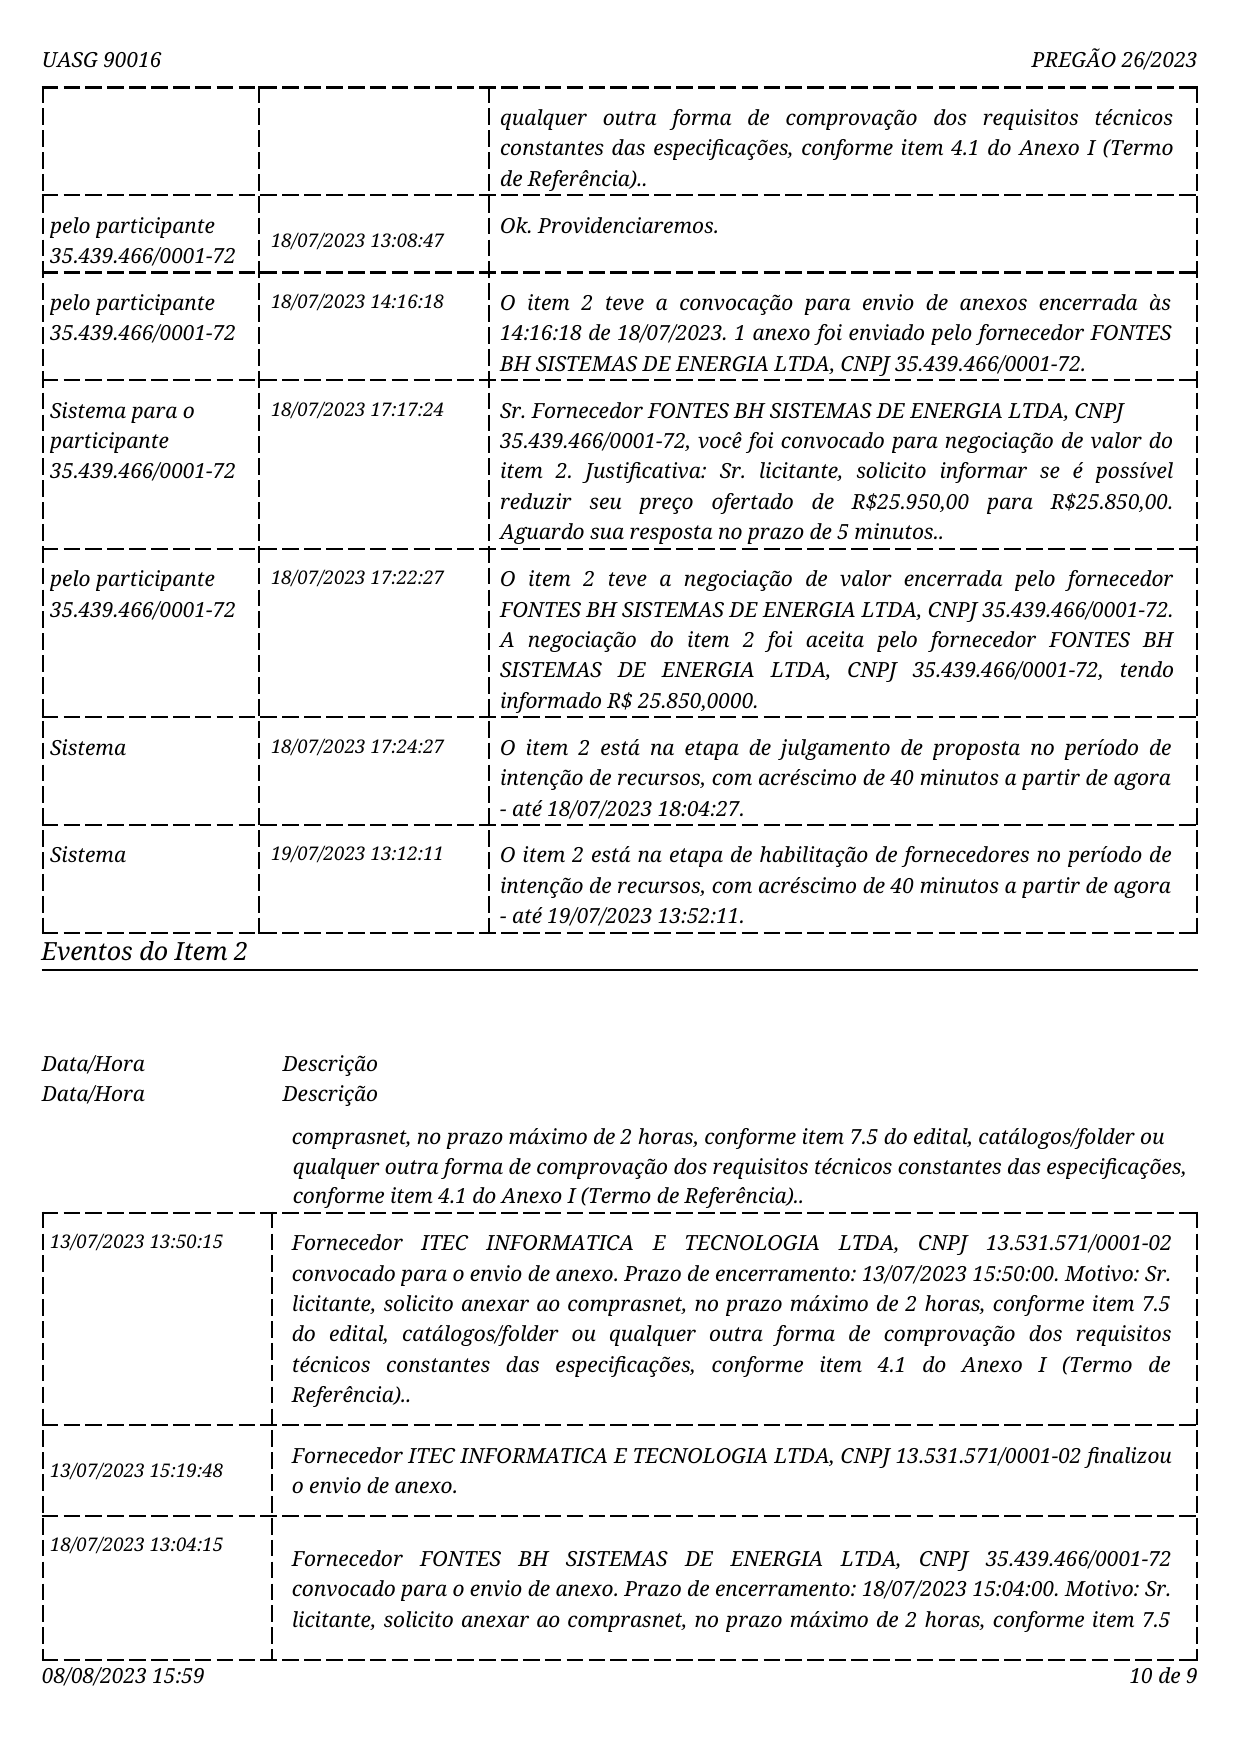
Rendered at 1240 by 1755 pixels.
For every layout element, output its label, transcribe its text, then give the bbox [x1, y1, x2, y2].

table_cell Sistema para o participante 35.439.466/0001-72 [43, 379, 259, 548]
table_header 13/07/2023 13:50:15 [43, 1212, 272, 1424]
text comprasnet, no prazo máximo de 2 horas, conforme item 7.5 do edital, catálogos/folder ou qualquer outra forma de comprovação dos requisitos técnicos constantes das especificações, conforme item 4.1 do Anexo I (Termo de Referência).. [292, 1122, 1200, 1210]
table_cell Fornecedor FONTES BH SISTEMAS DE ENERGIA LTDA, CNPJ 35.439.466/0001-72 convocado para o envio de anexo. Prazo de encerramento: 18/07/2023 15:04:00. Motivo: Sr. licitante, solicito anexar ao comprasnet, no prazo máximo de 2 horas, conforme item 7.5 [272, 1515, 1197, 1659]
table_cell pelo participante 35.439.466/0001-72 [43, 194, 259, 271]
table_cell pelo participante 35.439.466/0001-72 [43, 271, 259, 379]
table_cell 18/07/2023 13:08:47 [259, 194, 488, 271]
table_cell Sr. Fornecedor FONTES BH SISTEMAS DE ENERGIA LTDA, CNPJ 35.439.466/0001-72, você foi convocado para negociação de valor do item 2. Justificativa: Sr. licitante, solicito informar se é possível reduzir seu preço ofertado de R$25.950,00 para R$25.850,00. Aguardo sua resposta no prazo de 5 minutos.. [489, 379, 1197, 548]
table_cell O item 2 teve a negociação de valor encerrada pelo fornecedor FONTES BH SISTEMAS DE ENERGIA LTDA, CNPJ 35.439.466/0001-72. A negociação do item 2 foi aceita pelo fornecedor FONTES BH SISTEMAS DE ENERGIA LTDA, CNPJ 35.439.466/0001-72, tendo informado R$ 25.850,0000. [489, 548, 1197, 716]
table_cell Fornecedor ITEC INFORMATICA E TECNOLOGIA LTDA, CNPJ 13.531.571/0001-02 finalizou o envio de anexo. [272, 1424, 1197, 1515]
text Data/Hora Descrição [42, 1049, 1200, 1077]
table_cell Sistema [43, 716, 259, 824]
table_cell 18/07/2023 14:16:18 [259, 271, 488, 379]
table_cell Ok. Providenciaremos. [489, 194, 1197, 271]
table_cell O item 2 está na etapa de julgamento de proposta no período de intenção de recursos, com acréscimo de 40 minutos a partir de agora - até 18/07/2023 18:04:27. [489, 716, 1197, 824]
table_cell 18/07/2023 17:17:24 [259, 379, 488, 548]
table_cell [259, 86, 488, 194]
subtitle Eventos do Item 2 [41, 934, 1200, 968]
table_cell 18/07/2023 17:24:27 [259, 716, 488, 824]
table_cell [43, 86, 259, 194]
table_cell 19/07/2023 13:12:11 [259, 824, 488, 932]
table_cell O item 2 está na etapa de habilitação de fornecedores no período de intenção de recursos, com acréscimo de 40 minutos a partir de agora - até 19/07/2023 13:52:11. [489, 824, 1197, 932]
table_cell 18/07/2023 17:22:27 [259, 548, 488, 716]
table_cell O item 2 teve a convocação para envio de anexos encerrada às 14:16:18 de 18/07/2023. 1 anexo foi enviado pelo fornecedor FONTES BH SISTEMAS DE ENERGIA LTDA, CNPJ 35.439.466/0001-72. [489, 271, 1197, 379]
text Data/Hora Descrição [42, 1079, 1200, 1108]
table_cell pelo participante 35.439.466/0001-72 [43, 548, 259, 716]
table_cell 13/07/2023 15:19:48 [43, 1424, 272, 1515]
table_cell Sistema [43, 824, 259, 932]
table_header Fornecedor ITEC INFORMATICA E TECNOLOGIA LTDA, CNPJ 13.531.571/0001-02 convocado para o envio de anexo. Prazo de encerramento: 13/07/2023 15:50:00. Motivo: Sr. licitante, solicito anexar ao comprasnet, no prazo máximo de 2 horas, conforme item 7.5 do edital, catálogos/folder ou qualquer outra forma de comprovação dos requisitos técnicos constantes das especificações, conforme item 4.1 do Anexo I (Termo de Referência).. [272, 1212, 1197, 1424]
table_cell 18/07/2023 13:04:15 [43, 1515, 272, 1659]
table_cell qualquer outra forma de comprovação dos requisitos técnicos constantes das especificações, conforme item 4.1 do Anexo I (Termo de Referência).. [489, 86, 1197, 194]
